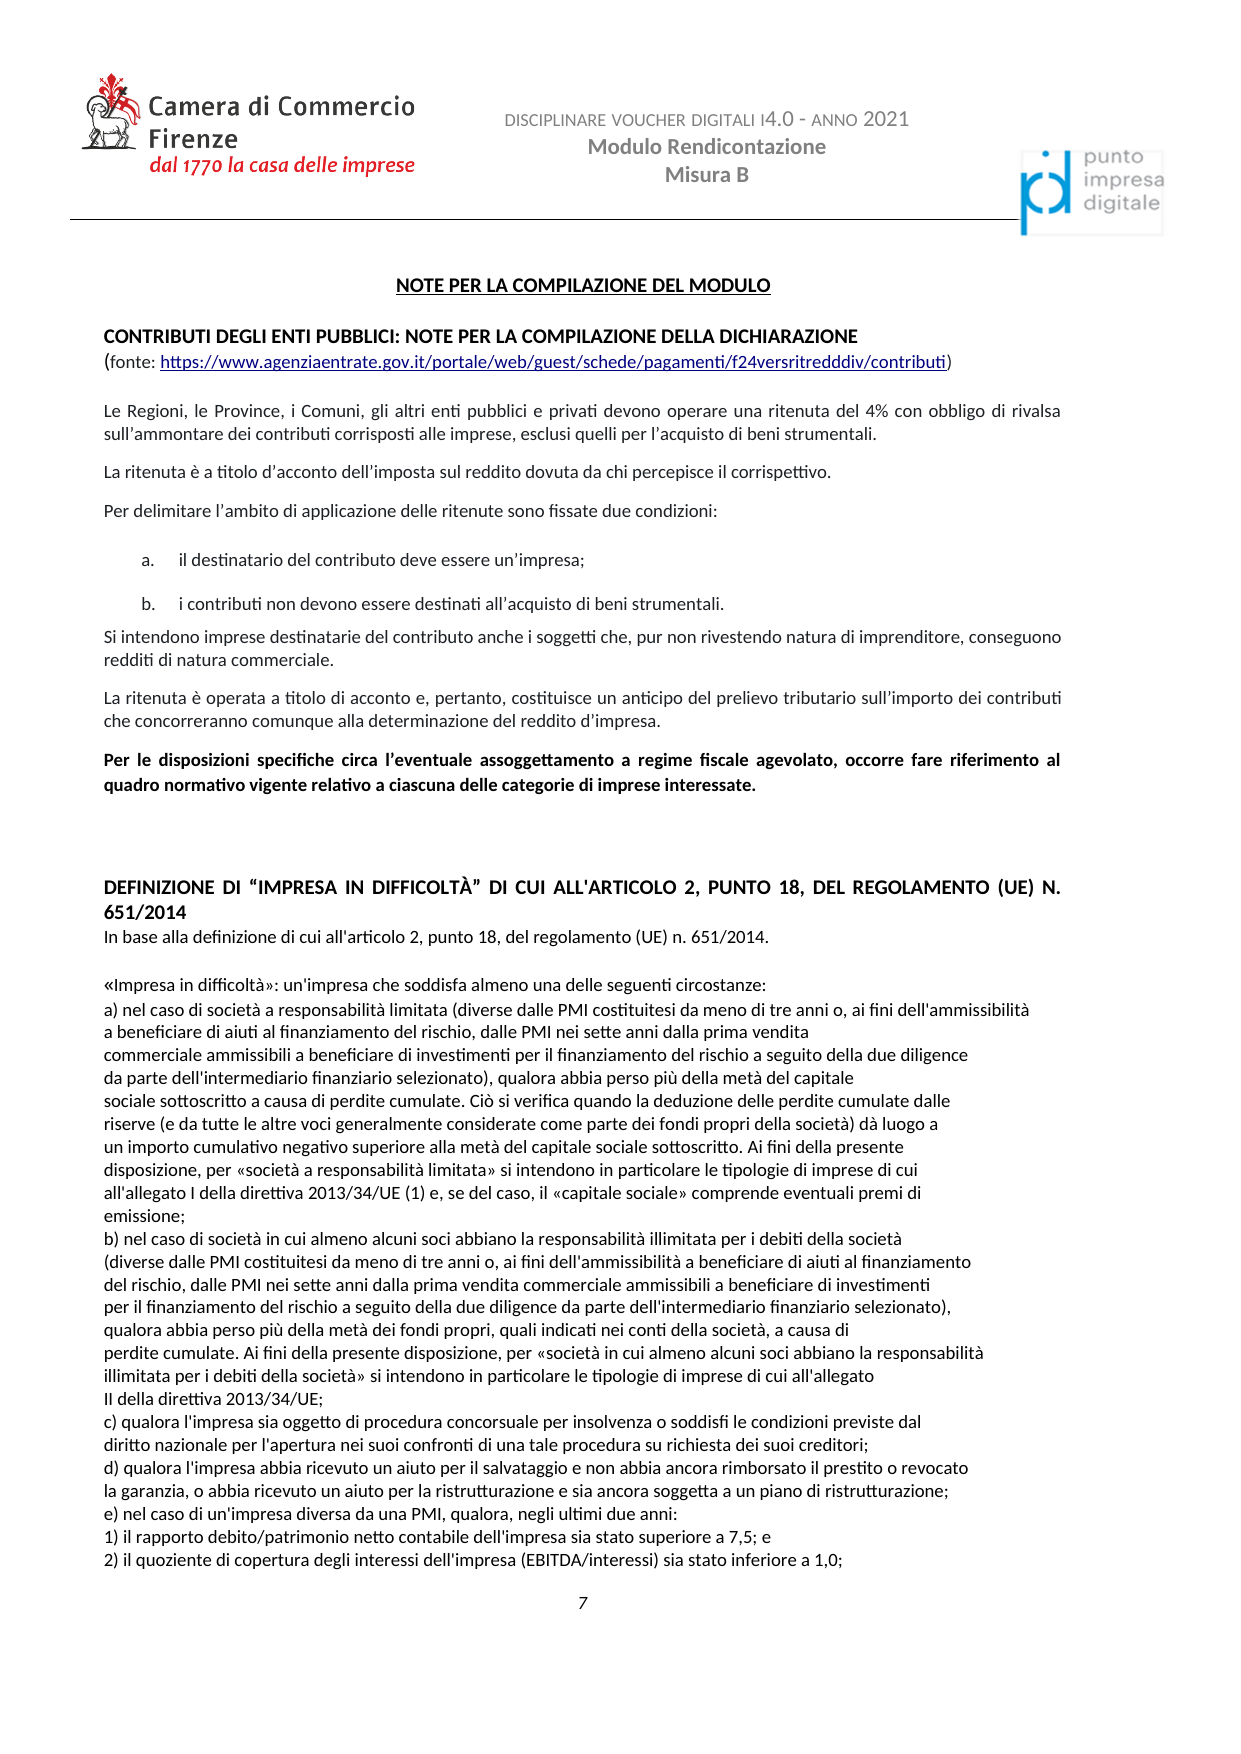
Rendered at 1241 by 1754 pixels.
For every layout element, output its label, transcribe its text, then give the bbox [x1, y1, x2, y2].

text II della direttiva 2013/34/UE; [103, 1387, 1063, 1410]
text La ritenuta è a titolo d’acconto dell’imposta sul reddito dovuta da chi percepisce il corrispettivo. [103, 461, 1063, 483]
text d) qualora l'impresa abbia ricevuto un aiuto per il salvataggio e non abbia ancora rimborsato il prestito o revocato [103, 1456, 1063, 1479]
text a) nel caso di società a responsabilità limitata (diverse dalle PMI costituitesi da meno di tre anni o, ai fini dell'ammissibilità [103, 998, 1063, 1021]
text perdite cumulate. Ai fini della presente disposizione, per «società in cui almeno alcuni soci abbiano la responsabilità [103, 1341, 1063, 1364]
text 2) il quoziente di copertura degli interessi dell'impresa (EBITDA/interessi) sia stato inferiore a 1,0; [103, 1548, 1063, 1571]
text disposizione, per «società a responsabilità limitata» si intendono in particolare le tipologie di imprese di cui [103, 1158, 1063, 1181]
text diritto nazionale per l'apertura nei suoi confronti di una tale procedura su richiesta dei suoi creditori; [103, 1433, 1063, 1456]
text Le Regioni, le Province, i Comuni, gli altri enti pubblici e privati devono operare una ritenuta del 4% con obbligo di rivalsa sull’ammontare dei contributi corrisposti alle imprese, esclusi quelli per l’acquisto di beni strumentali. [103, 399, 1063, 445]
text La ritenuta è operata a titolo di acconto e, pertanto, costituisce un anticipo del prelievo tributario sull’importo dei contributi che concorreranno comunque alla determinazione del reddito d’impresa. [103, 687, 1063, 732]
text (diverse dalle PMI costituitesi da meno di tre anni o, ai fini dell'ammissibilità a beneficiare di aiuti al finanziamento [103, 1250, 1063, 1273]
text DEFINIZIONE DI “IMPRESA IN DIFFICOLTÀ” DI CUI ALL'ARTICOLO 2, PUNTO 18, DEL REGOLAMENTO (UE) N. 651/2014 [103, 874, 1063, 925]
text del rischio, dalle PMI nei sette anni dalla prima vendita commerciale ammissibili a beneficiare di investimenti [103, 1273, 1063, 1296]
text c) qualora l'impresa sia oggetto di procedura concorsuale per insolvenza o soddisfi le condizioni previste dal [103, 1410, 1063, 1433]
text a beneficiare di aiuti al finanziamento del rischio, dalle PMI nei sette anni dalla prima vendita [103, 1021, 1063, 1043]
list il destinatario del contributo deve essere un’impresa; [141, 548, 1063, 571]
text b) nel caso di società in cui almeno alcuni soci abbiano la responsabilità illimitata per i debiti della società [103, 1227, 1063, 1250]
text CONTRIBUTI DEGLI ENTI PUBBLICI: NOTE PER LA COMPILAZIONE DELLA DICHIARAZIONE [103, 323, 1063, 348]
text un importo cumulativo negativo superiore alla metà del capitale sociale sottoscritto. Ai fini della presente [103, 1135, 1063, 1158]
text qualora abbia perso più della metà dei fondi propri, quali indicati nei conti della società, a causa di [103, 1318, 1063, 1341]
text per il finanziamento del rischio a seguito della due diligence da parte dell'intermediario finanziario selezionato), [103, 1296, 1063, 1318]
text «Impresa in difficoltà»: un'impresa che soddisfa almeno una delle seguenti circostanze: [103, 971, 1063, 998]
text illimitata per i debiti della società» si intendono in particolare le tipologie di imprese di cui all'allegato [103, 1364, 1063, 1387]
text Per delimitare l’ambito di applicazione delle ritenute sono fissate due condizioni: [103, 499, 1063, 522]
text In base alla definizione di cui all'articolo 2, punto 18, del regolamento (UE) n. 651/2014. [103, 925, 1063, 948]
text Si intendono imprese destinatarie del contributo anche i soggetti che, pur non rivestendo natura di imprenditore, conseguono redditi di natura commerciale. [103, 625, 1063, 671]
text 1) il rapporto debito/patrimonio netto contabile dell'impresa sia stato superiore a 7,5; e [103, 1525, 1063, 1548]
text emissione; [103, 1204, 1063, 1227]
text la garanzia, o abbia ricevuto un aiuto per la ristrutturazione e sia ancora soggetta a un piano di ristrutturazione; [103, 1479, 1063, 1502]
text sociale sottoscritto a causa di perdite cumulate. Ciò si verifica quando la deduzione delle perdite cumulate dalle [103, 1089, 1063, 1112]
text NOTE PER LA COMPILAZIONE DEL MODULO [103, 272, 1063, 297]
text (fonte: https://www.agenziaentrate.gov.it/portale/web/guest/schede/pagamenti/f24versritredddiv/contributi) [103, 348, 1063, 374]
list i contributi non devono essere destinati all’acquisto di beni strumentali. [141, 592, 1063, 615]
text da parte dell'intermediario finanziario selezionato), qualora abbia perso più della metà del capitale [103, 1066, 1063, 1089]
text Per le disposizioni specifiche circa l’eventuale assoggettamento a regime fiscale agevolato, occorre fare riferimento al quadro normativo vigente relativo a ciascuna delle categorie di imprese interessate. [103, 748, 1063, 796]
text all'allegato I della direttiva 2013/34/UE (1) e, se del caso, il «capitale sociale» comprende eventuali premi di [103, 1181, 1063, 1204]
text commerciale ammissibili a beneficiare di investimenti per il finanziamento del rischio a seguito della due diligence [103, 1043, 1063, 1066]
text riserve (e da tutte le altre voci generalmente considerate come parte dei fondi propri della società) dà luogo a [103, 1112, 1063, 1135]
text e) nel caso di un'impresa diversa da una PMI, qualora, negli ultimi due anni: [103, 1502, 1063, 1525]
